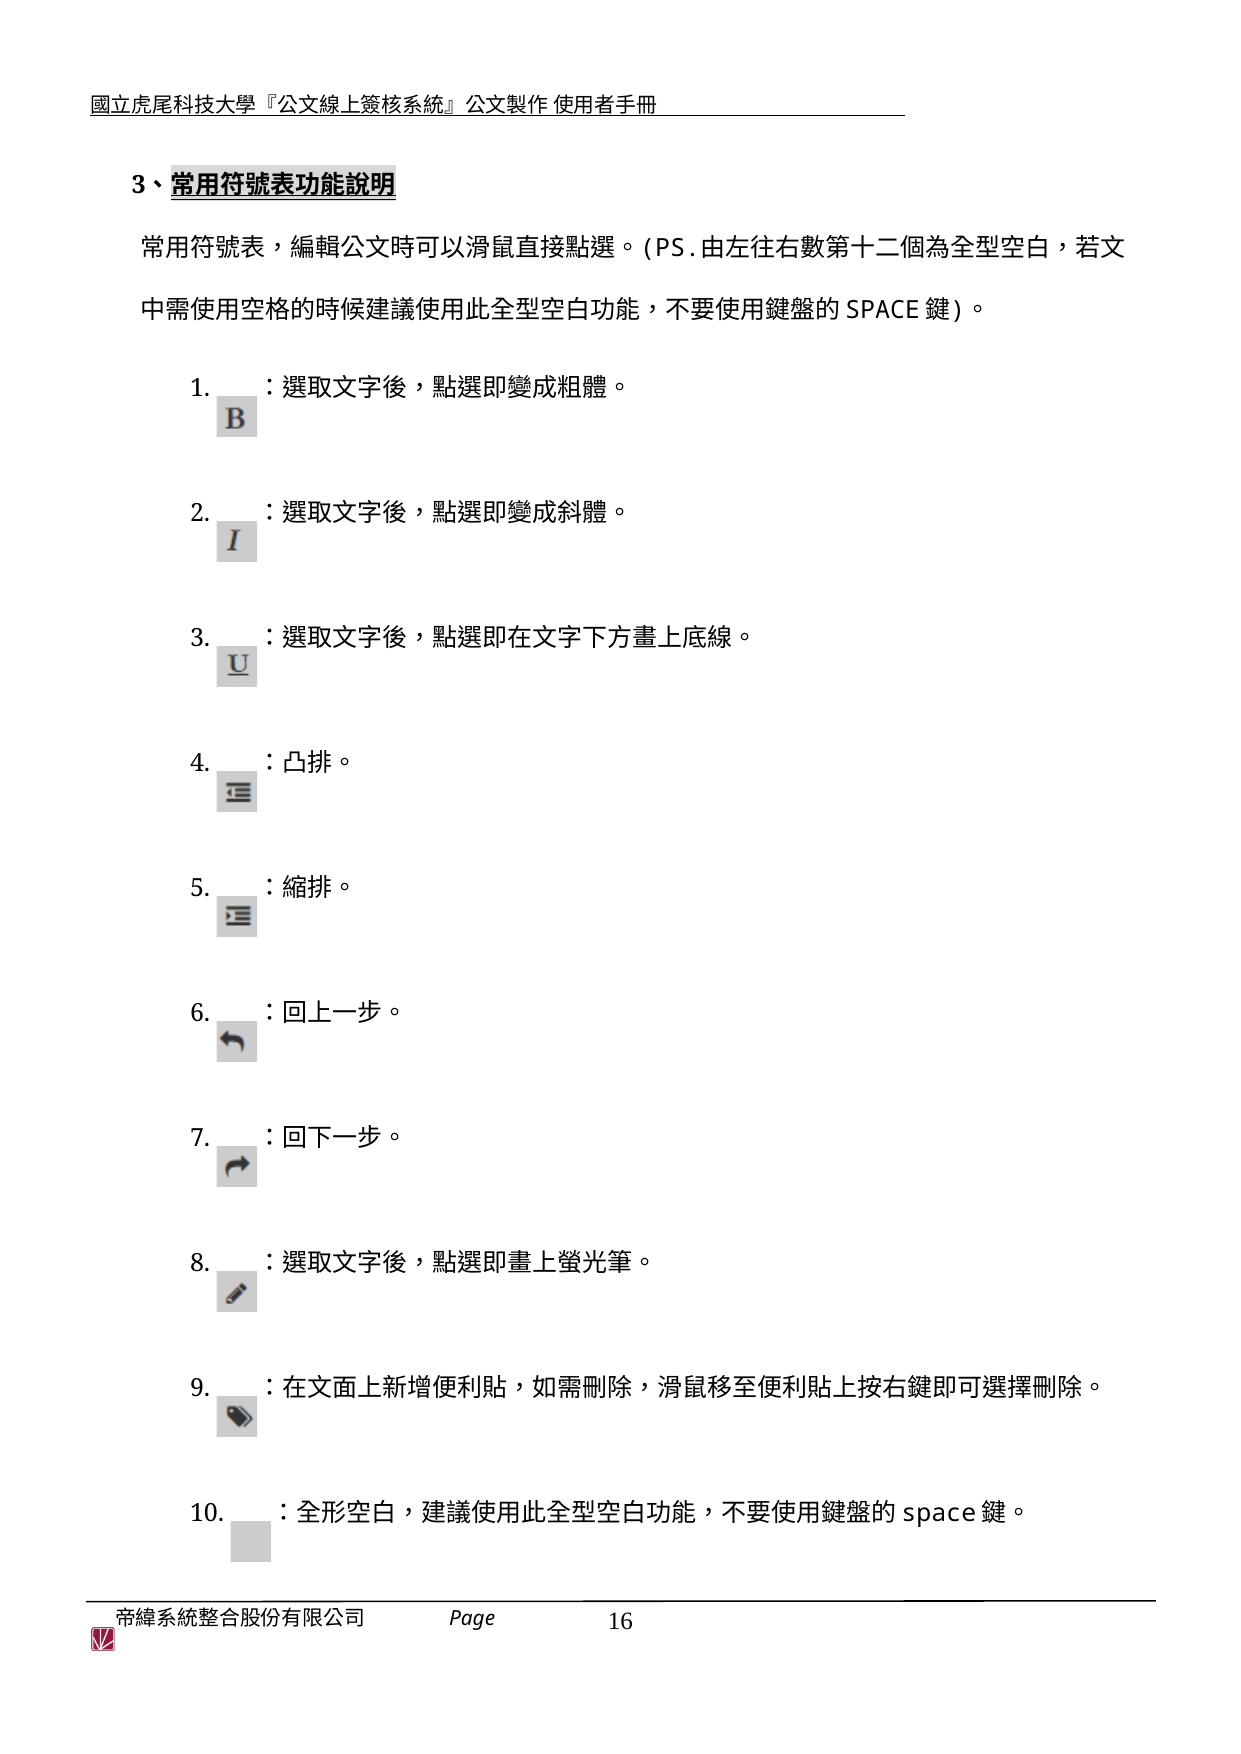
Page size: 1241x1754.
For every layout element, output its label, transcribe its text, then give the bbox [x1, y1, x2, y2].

list ：全形空白，建議使用此全型空白功能，不要使用鍵盤的space鍵。 [190, 1454, 1153, 1579]
list ：選取文字後，點選即變成斜體。 [190, 454, 1153, 579]
list ：縮排。 [190, 829, 1153, 954]
list ：在文面上新增便利貼，如需刪除，滑鼠移至便利貼上按右鍵即可選擇刪除。 [190, 1329, 1153, 1454]
text 常用符號表，編輯公文時可以滑鼠直接點選。(PS.由左往右數第十二個為全型空白，若文中需使用空格的時候建議使用此全型空白功能，不要使用鍵盤的SPACE鍵)。 [140, 204, 1144, 329]
list ：選取文字後，點選即在文字下方畫上底線。 [190, 579, 1153, 704]
list ：選取文字後，點選即畫上螢光筆。 [190, 1204, 1153, 1329]
list ：回上一步。 [190, 954, 1153, 1079]
list ：凸排。 [190, 704, 1153, 829]
list ：回下一步。 [190, 1079, 1153, 1204]
list ：選取文字後，點選即變成粗體。 [190, 329, 1153, 454]
list 常用符號表功能說明 [132, 141, 1153, 204]
